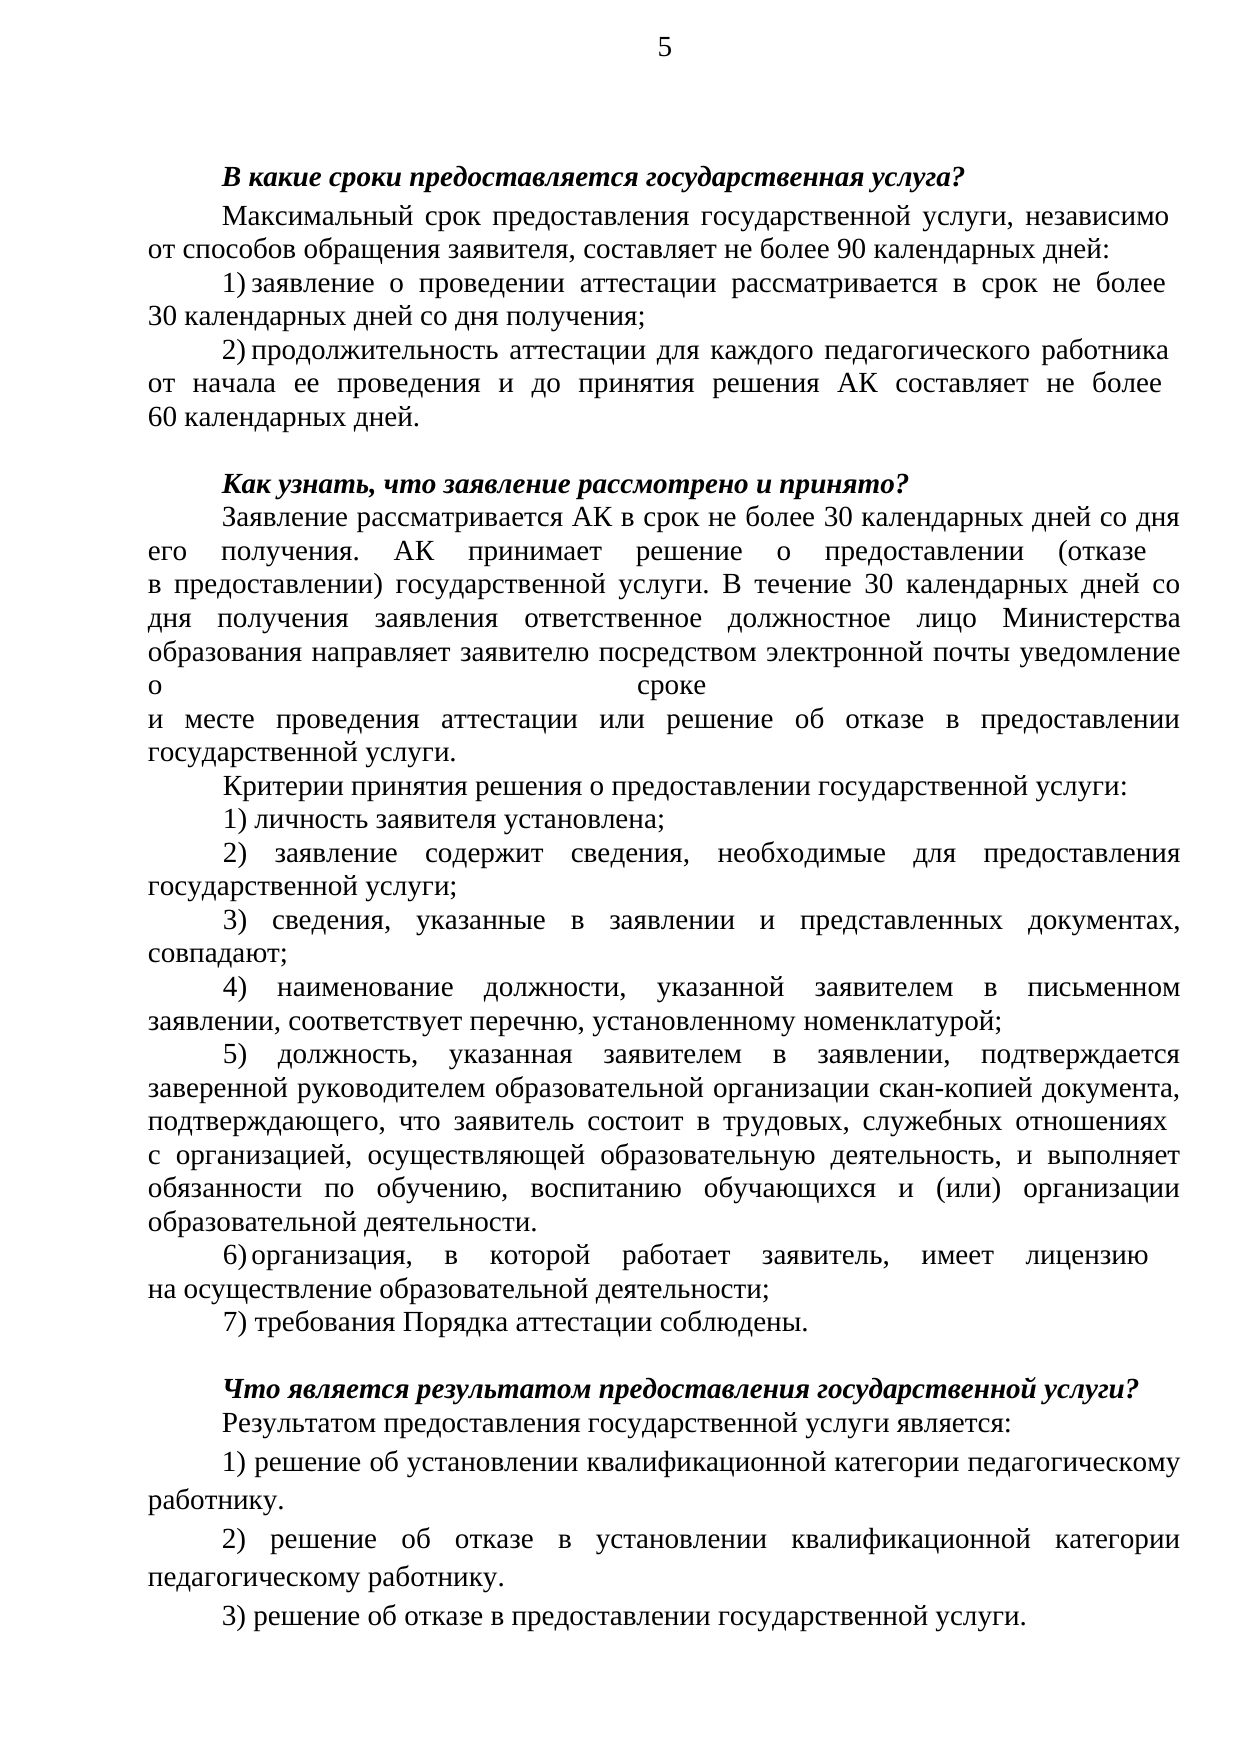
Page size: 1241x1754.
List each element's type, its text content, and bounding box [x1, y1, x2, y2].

text 5) должность, указанная заявителем в заявлении, подтверждается заверенной руководителем образовательной организации скан-копией документа, подтверждающего, что заявитель состоит в трудовых, служебных отношениях с организацией, осуществляющей образовательную деятельность, и выполняет обязанности по обучению, воспитанию обучающихся и (или) организации образовательной деятельности. [148, 1036, 1181, 1237]
text Критерии принятия решения о предоставлении государственной услуги: [148, 768, 1181, 801]
text 3) решение об отказе в предоставлении государственной услуги. [148, 1598, 1181, 1631]
list организация, в которой работает заявитель, имеет лицензию на осуществление образовательной деятельности; [148, 1237, 1181, 1304]
text 2) решение об отказе в установлении квалификационной категории педагогическому работнику. [148, 1521, 1181, 1593]
text Результатом предоставления государственной услуги является: [148, 1405, 1181, 1439]
text 2) заявление содержит сведения, необходимые для предоставления государственной услуги; [148, 835, 1181, 902]
text Максимальный срок предоставления государственной услуги, независимо от способов обращения заявителя, составляет не более 90 календарных дней: [148, 198, 1181, 265]
text 3) сведения, указанные в заявлении и представленных документах, совпадают; [148, 902, 1181, 969]
text 4) наименование должности, указанной заявителем в письменном заявлении, соответствует перечню, установленному номенклатурой; [148, 969, 1181, 1036]
text В какие сроки предоставляется государственная услуга? [222, 159, 1181, 193]
text 1) личность заявителя установлена; [148, 801, 1181, 835]
text Как узнать, что заявление рассмотрено и принято? [148, 466, 1181, 499]
list продолжительность аттестации для каждого педагогического работника от начала ее проведения и до принятия решения АК составляет не более 60 календарных дней. [148, 332, 1181, 432]
list заявление о проведении аттестации рассматривается в срок не более 30 календарных дней со дня получения; [148, 265, 1181, 332]
text Заявление рассматривается АК в срок не более 30 календарных дней со дня его получения. АК принимает решение о предоставлении (отказе в предоставлении) государственной услуги. В течение 30 календарных дней со дня получения заявления ответственное должностное лицо Министерства образования направляет заявителю посредством электронной почты уведомление о сроке и месте проведения аттестации или решение об отказе в предоставлении государственной услуги. [148, 499, 1181, 768]
text Что является результатом предоставления государственной услуги? [148, 1372, 1181, 1405]
text 7) требования Порядка аттестации соблюдены. [148, 1304, 1181, 1338]
text 1) решение об установлении квалификационной категории педагогическому работнику. [148, 1444, 1181, 1516]
